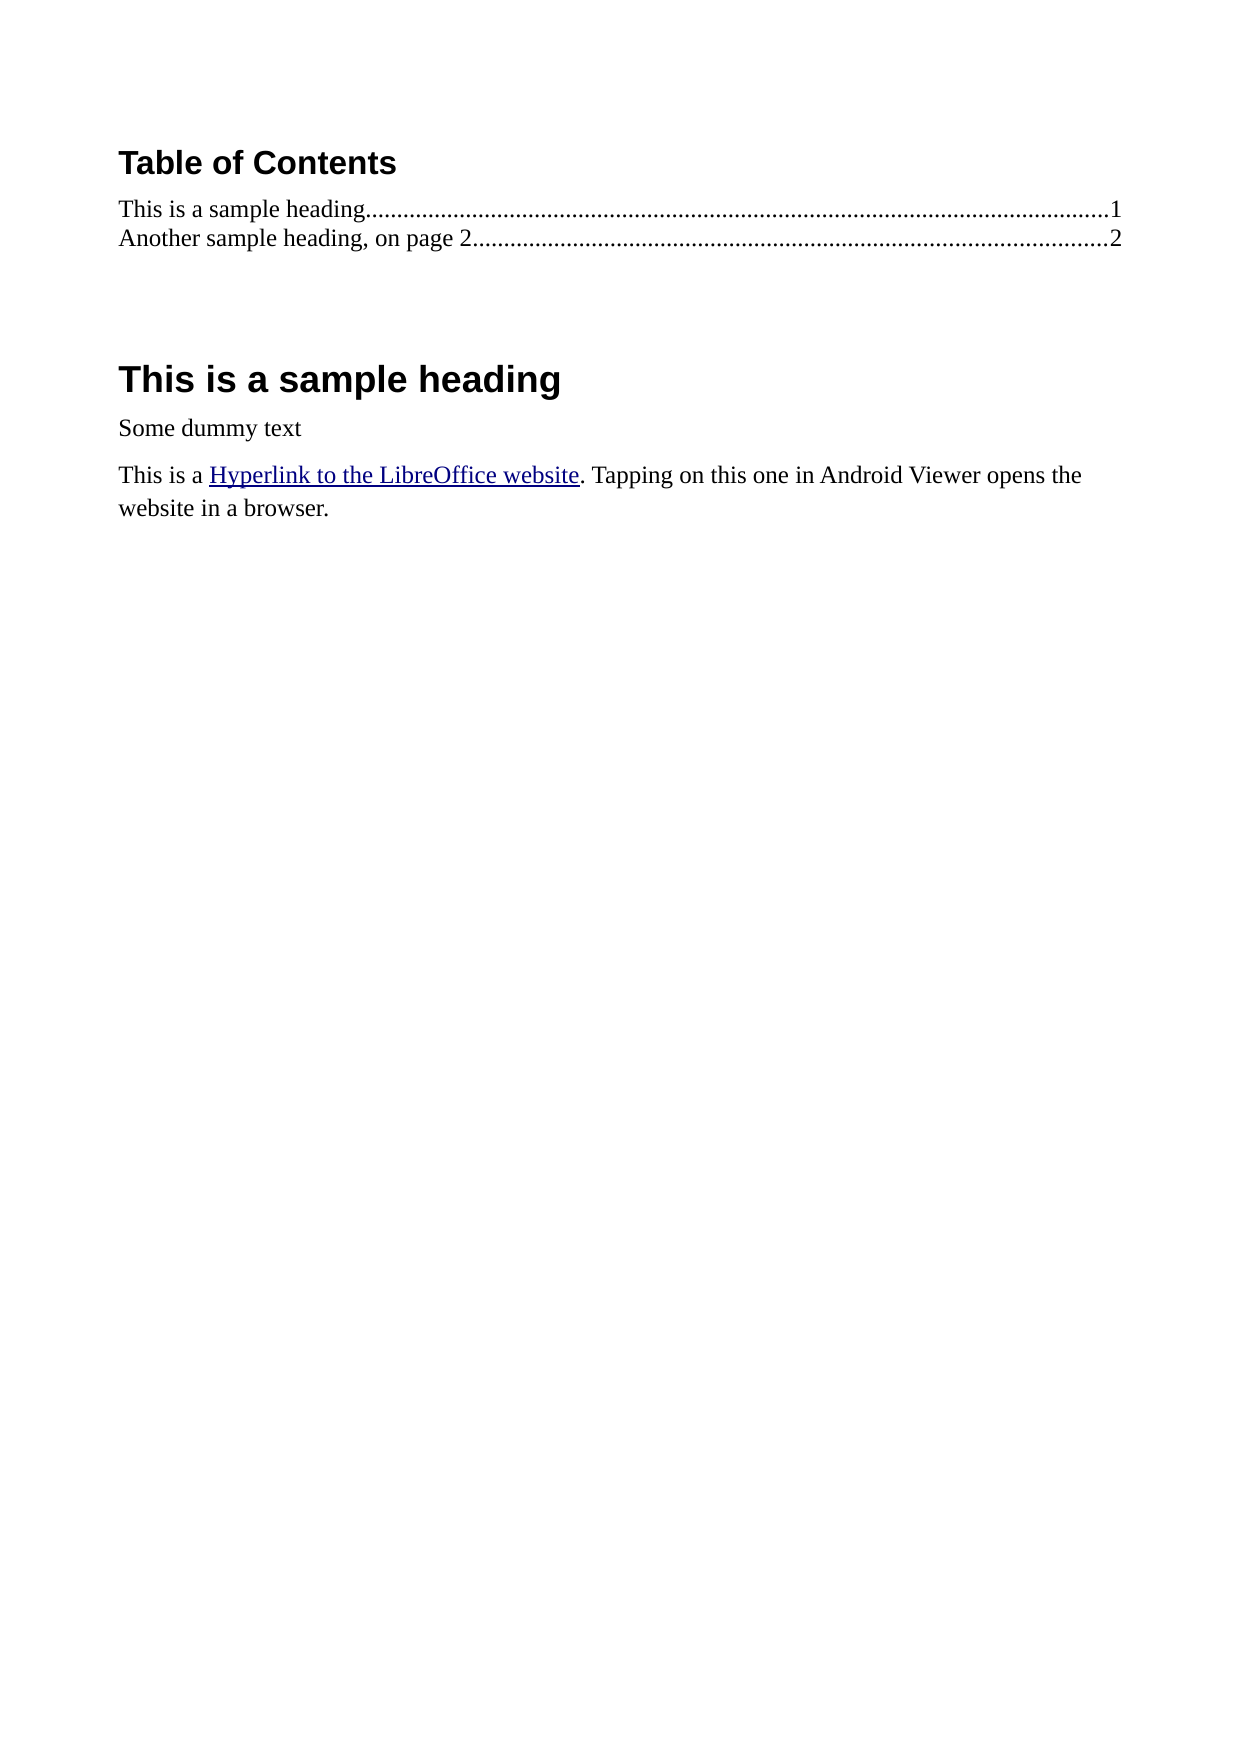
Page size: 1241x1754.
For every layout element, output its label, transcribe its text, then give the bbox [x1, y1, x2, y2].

subtitle Table of Contents [118, 143, 1122, 182]
text This is a Hyperlink to the LibreOffice website. Tapping on this one in Android Viewer opens the website in a browser. [118, 460, 1122, 522]
text Another sample heading, on page 2 2 [118, 223, 1122, 252]
text This is a sample heading 1 [118, 194, 1122, 223]
text Some dummy text [118, 413, 1122, 442]
subtitle This is a sample heading [118, 357, 1122, 400]
